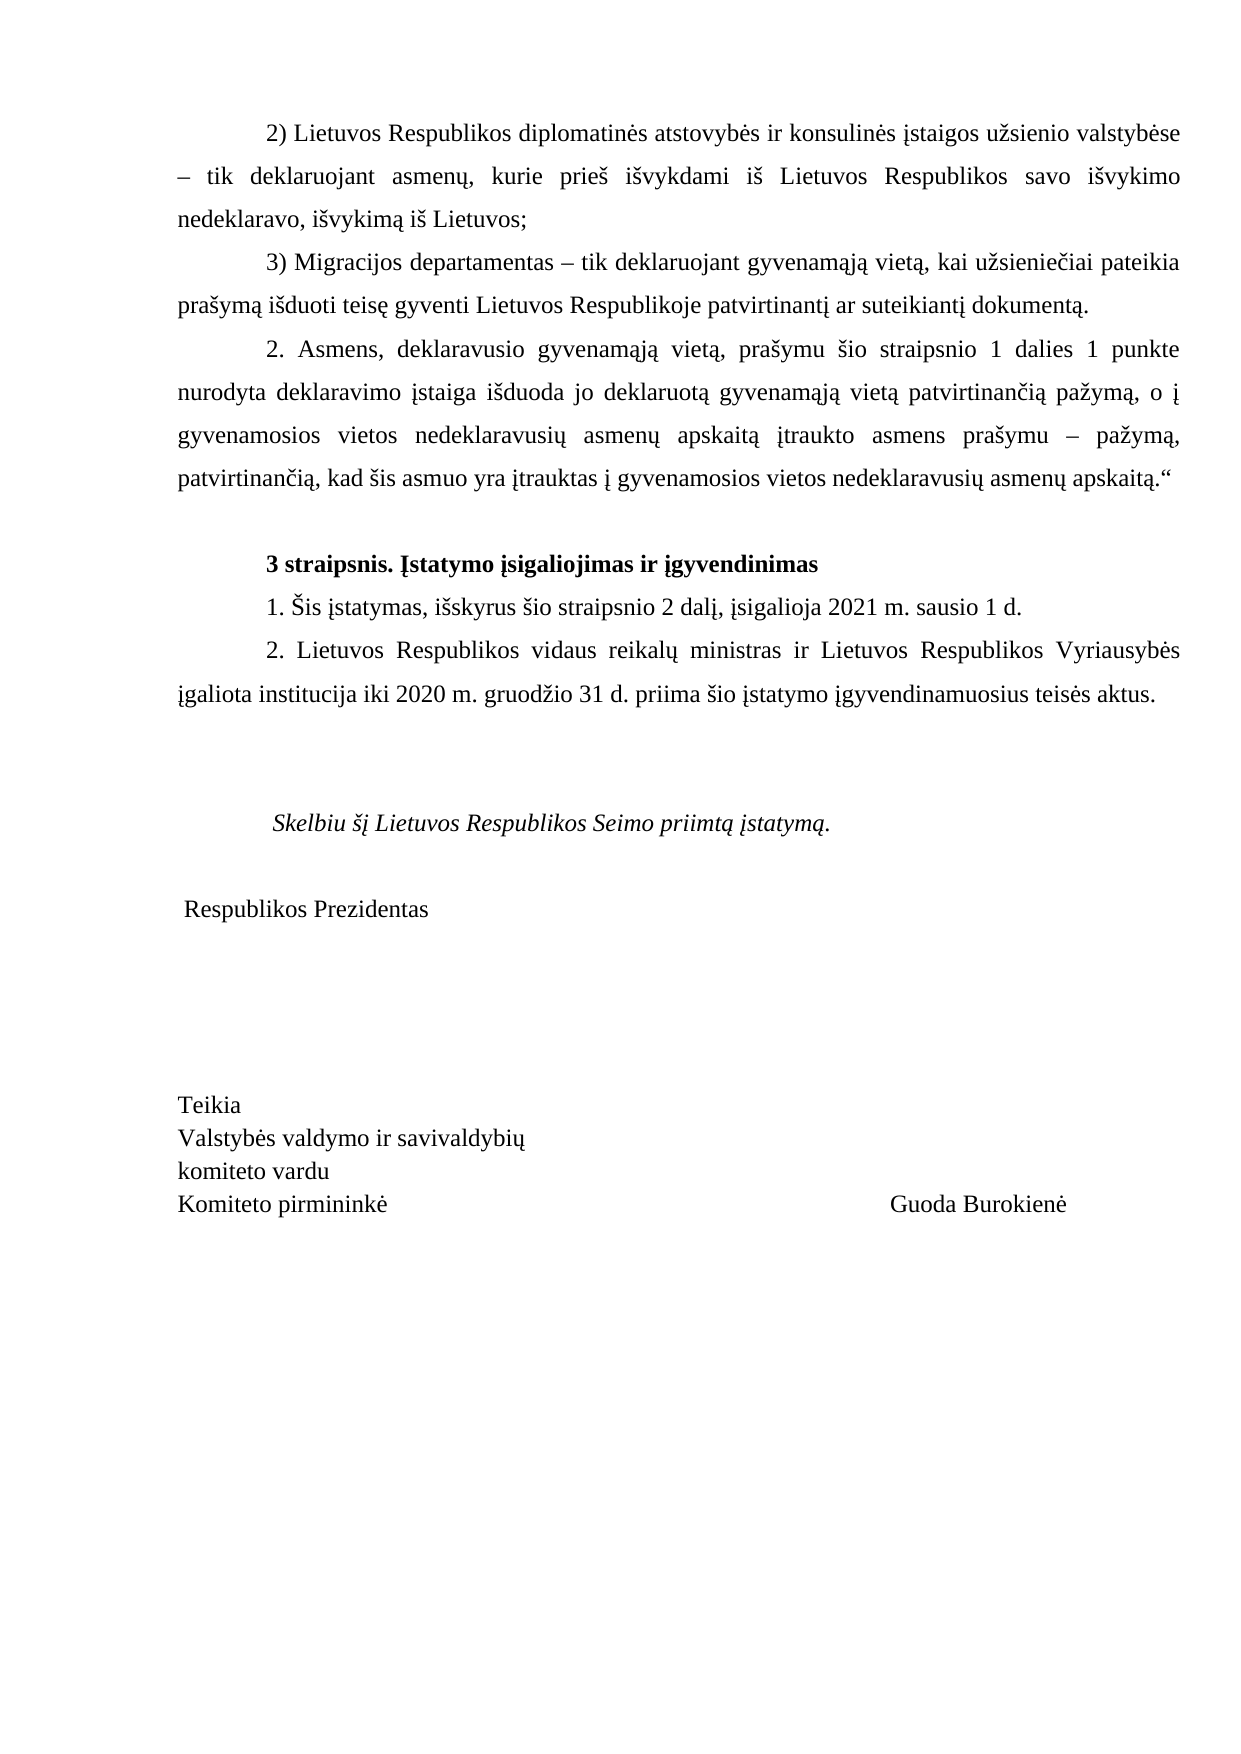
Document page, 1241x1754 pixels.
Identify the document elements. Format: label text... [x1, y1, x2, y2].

text Valstybės valdymo ir savivaldybių [177, 1123, 1181, 1152]
text Teikia [177, 1090, 1181, 1118]
text Komiteto pirmininkė Guoda Burokienė [177, 1189, 1181, 1218]
text 3) Migracijos departamentas – tik deklaruojant gyvenamąją vietą, kai užsieniečiai pateikia prašymą išduoti teisę gyventi Lietuvos Respublikoje patvirtinantį ar suteikiantį dokumentą. [177, 247, 1181, 319]
text 3 straipsnis. Įstatymo įsigaliojimas ir įgyvendinimas [177, 549, 1181, 578]
text Skelbiu šį Lietuvos Respublikos Seimo priimtą įstatymą. [184, 808, 1181, 837]
text komiteto vardu [177, 1156, 1181, 1184]
text 1. Šis įstatymas, išskyrus šio straipsnio 2 dalį, įsigalioja 2021 m. sausio 1 d. [177, 592, 1181, 621]
text 2) Lietuvos Respublikos diplomatinės atstovybės ir konsulinės įstaigos užsienio valstybėse – tik deklaruojant asmenų, kurie prieš išvykdami iš Lietuvos Respublikos savo išvykimo nedeklaravo, išvykimą iš Lietuvos; [177, 118, 1181, 233]
text 2. Asmens, deklaravusio gyvenamąją vietą, prašymu šio straipsnio 1 dalies 1 punkte nurodyta deklaravimo įstaiga išduoda jo deklaruotą gyvenamąją vietą patvirtinančią pažymą, o į gyvenamosios vietos nedeklaravusių asmenų apskaitą įtraukto asmens prašymu – pažymą, patvirtinančią, kad šis asmuo yra įtrauktas į gyvenamosios vietos nedeklaravusių asmenų apskaitą.“ [177, 334, 1181, 492]
text 2. Lietuvos Respublikos vidaus reikalų ministras ir Lietuvos Respublikos Vyriausybės įgaliota institucija iki 2020 m. gruodžio 31 d. priima šio įstatymo įgyvendinamuosius teisės aktus. [177, 636, 1181, 707]
text Respublikos Prezidentas [184, 894, 1181, 923]
